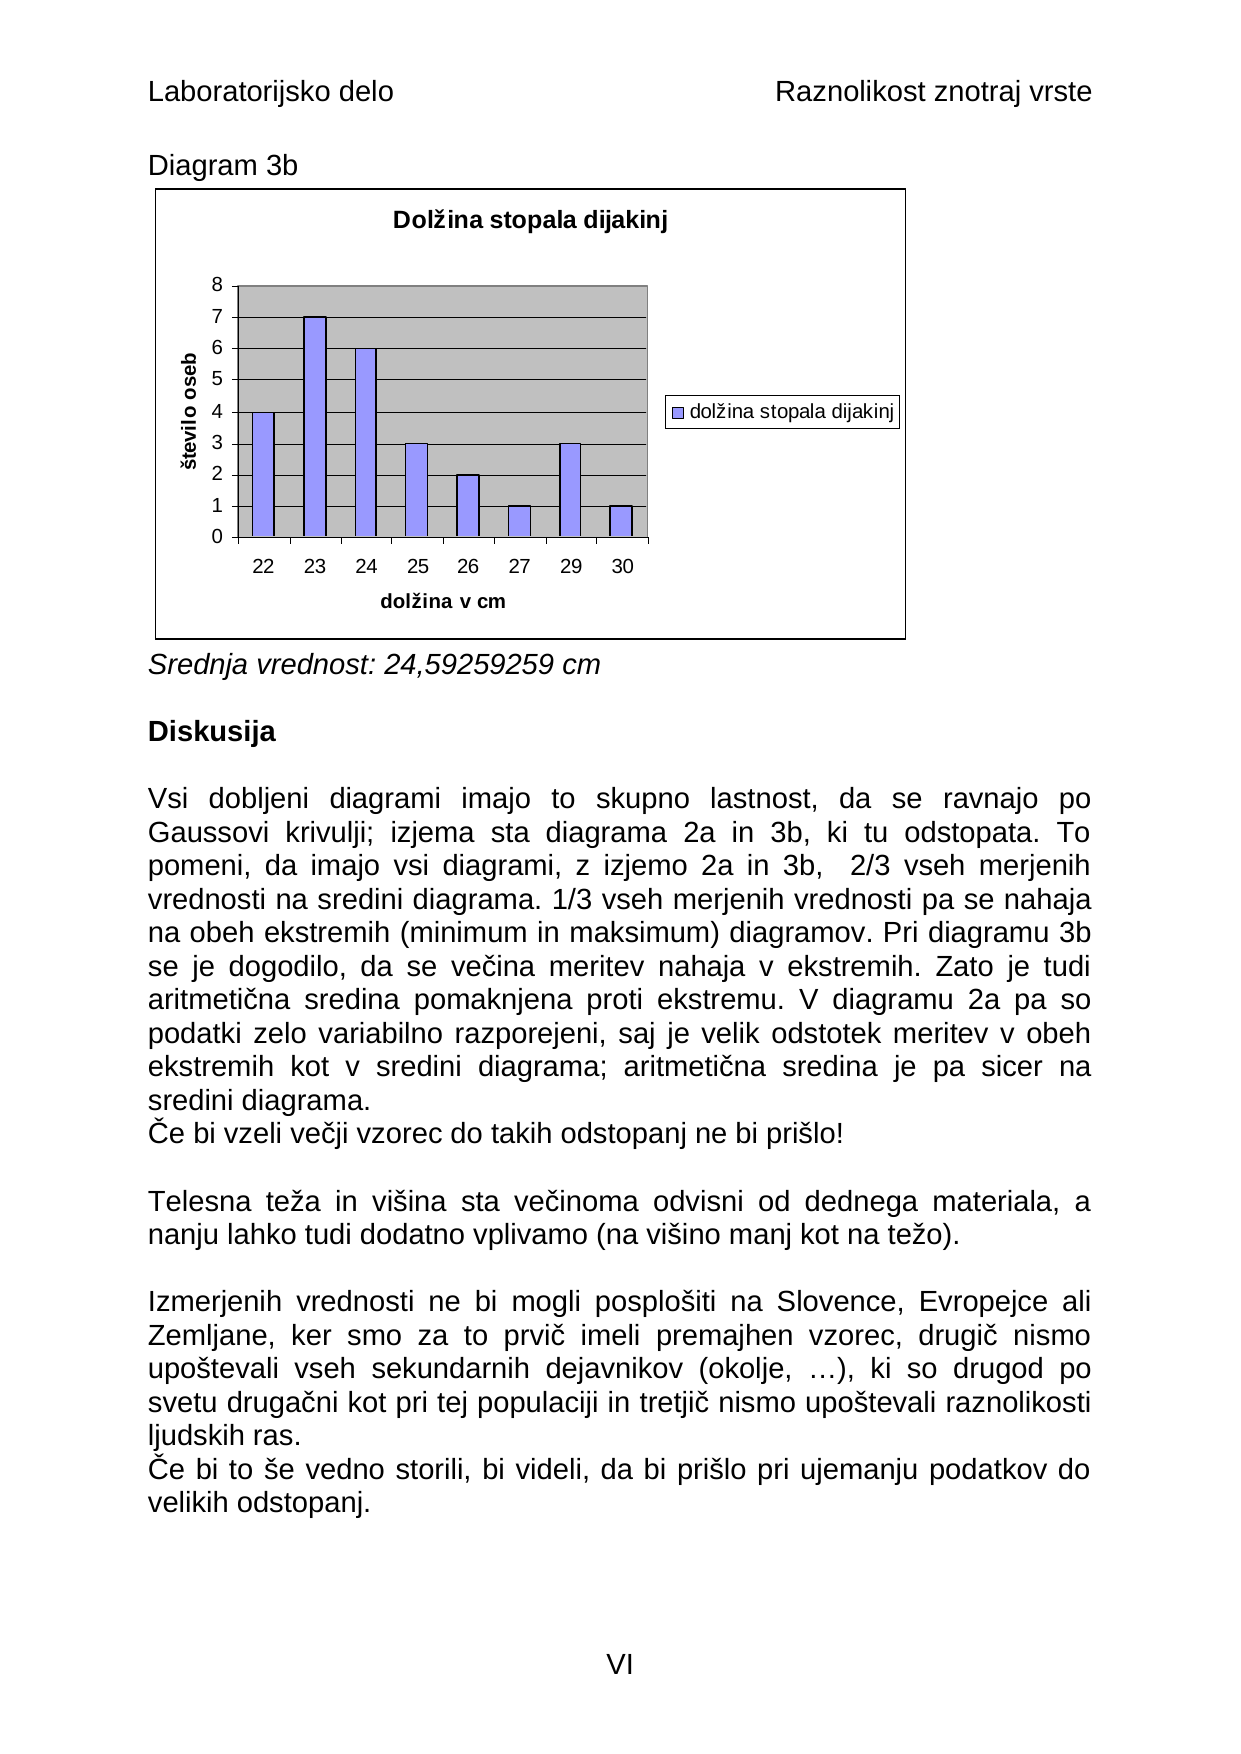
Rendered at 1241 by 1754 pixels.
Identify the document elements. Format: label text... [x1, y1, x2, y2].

text Izmerjenih vrednosti ne bi mogli posplošiti na Slovence, Evropejce ali Zemljane, ker smo za to prvič imeli premajhen vzorec, drugič nismo upoštevali vseh sekundarnih dejavnikov (okolje, …), ki so drugod po svetu drugačni kot pri tej populaciji in tretjič nismo upoštevali raznolikosti ljudskih ras. [148, 1284, 1093, 1452]
text Če bi to še vedno storili, bi videli, da bi prišlo pri ujemanju podatkov do velikih odstopanj. [148, 1452, 1093, 1519]
text Srednja vrednost: 24,59259259 cm [148, 647, 1093, 680]
text Telesna teža in višina sta večinoma odvisni od dednega materiala, a nanju lahko tudi dodatno vplivamo (na višino manj kot na težo). [148, 1183, 1093, 1251]
text Če bi vzeli večji vzorec do takih odstopanj ne bi prišlo! [148, 1116, 1093, 1150]
text Diskusija [148, 714, 1093, 747]
text Vsi dobljeni diagrami imajo to skupno lastnost, da se ravnajo po Gaussovi krivulji; izjema sta diagrama 2a in 3b, ki tu odstopata. To pomeni, da imajo vsi diagrami, z izjemo 2a in 3b, 2/3 vseh merjenih vrednosti na sredini diagrama. 1/3 vseh merjenih vrednosti pa se nahaja na obeh ekstremih (minimum in maksimum) diagramov. Pri diagramu 3b se je dogodilo, da se večina meritev nahaja v ekstremih. Zato je tudi aritmetična sredina pomaknjena proti ekstremu. V diagramu 2a pa so podatki zelo variabilno razporejeni, saj je velik odstotek meritev v obeh ekstremih kot v sredini diagrama; aritmetična sredina je pa sicer na sredini diagrama. [148, 781, 1093, 1116]
text Diagram 3b [148, 148, 1093, 181]
